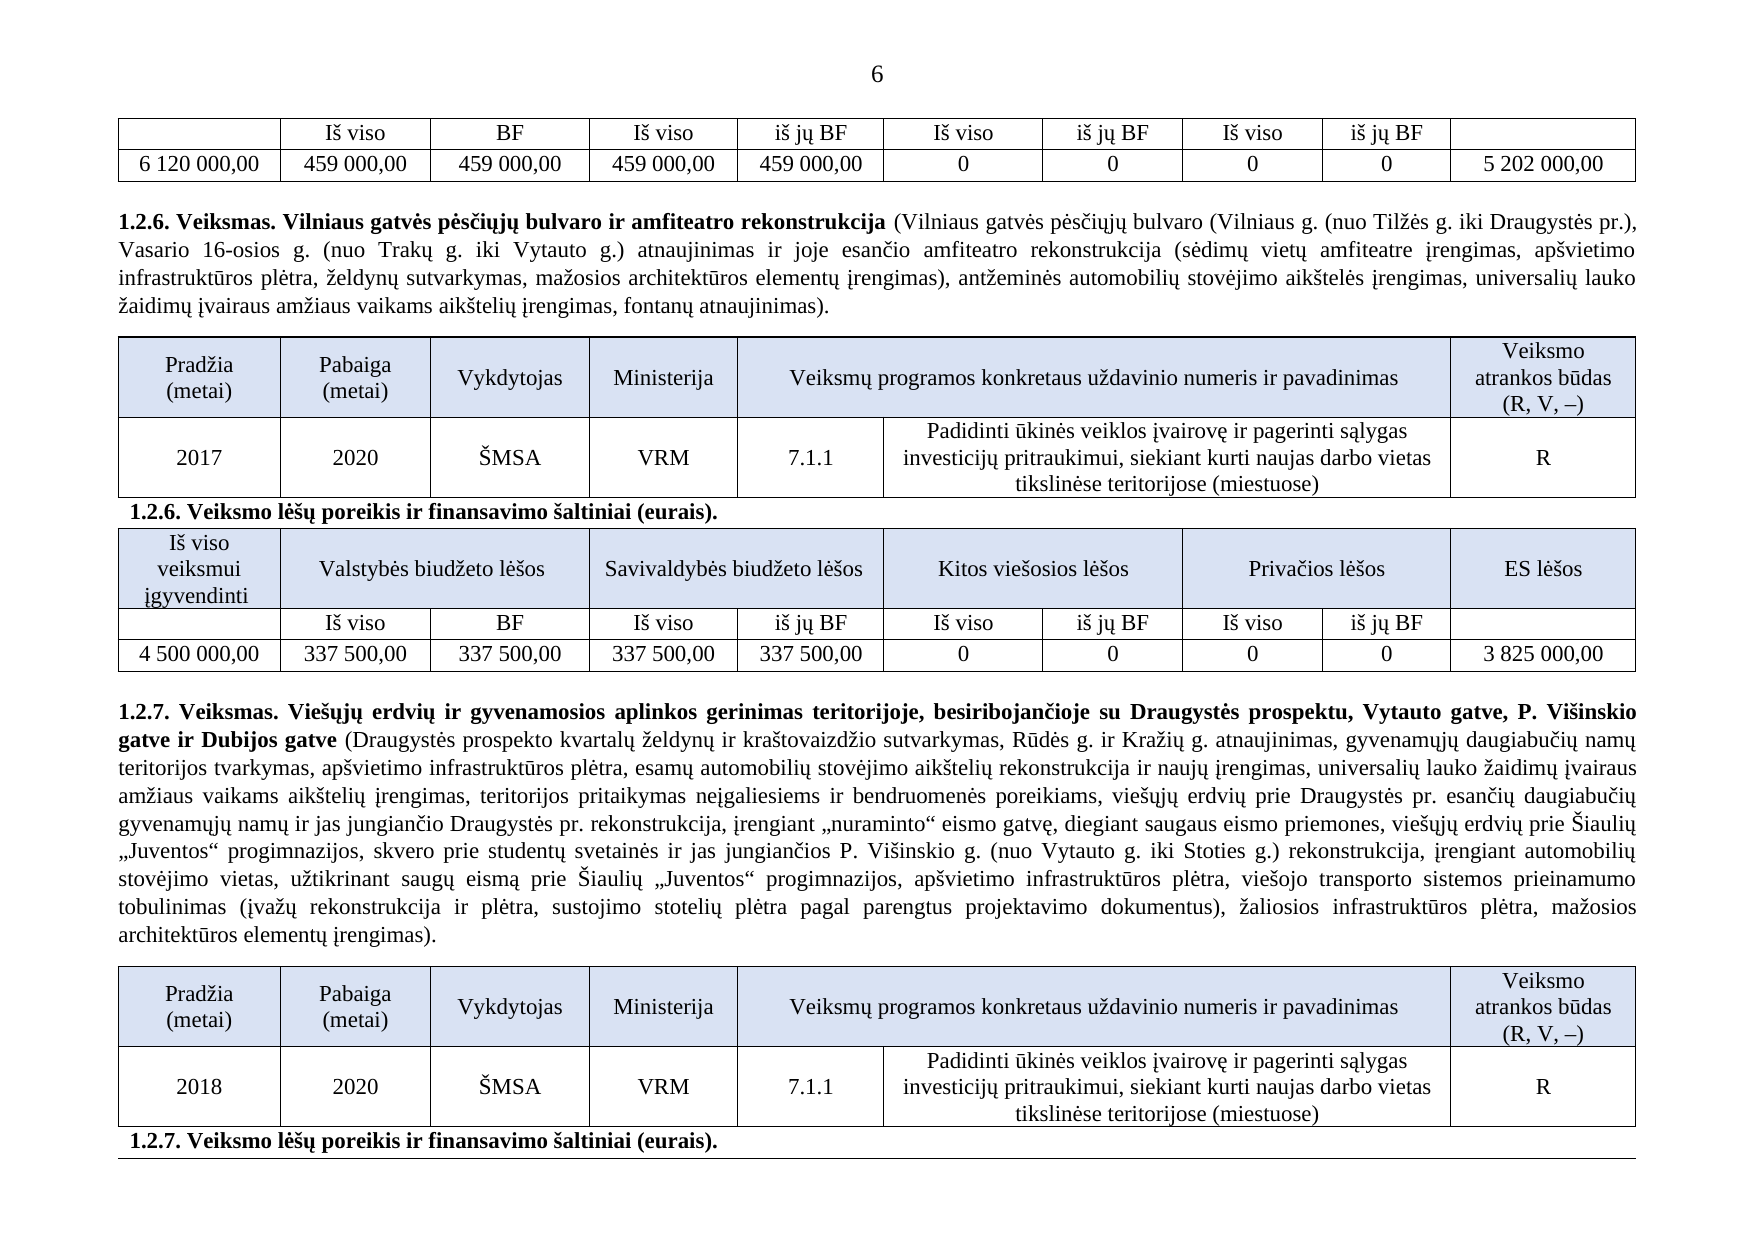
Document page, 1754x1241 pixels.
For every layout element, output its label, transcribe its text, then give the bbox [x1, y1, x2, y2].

table_cell iš jų BF [738, 119, 883, 149]
table_cell 337 500,00 [590, 640, 737, 671]
table_cell 0 [884, 150, 1042, 181]
table_cell Iš viso veiksmui įgyvendinti [119, 529, 280, 608]
table_cell ES lėšos [1451, 529, 1635, 608]
table_cell 337 500,00 [738, 640, 883, 671]
table_cell 0 [884, 640, 1042, 671]
table_cell 7.1.1 [738, 1047, 883, 1126]
table_cell iš jų BF [1043, 119, 1182, 149]
table_cell 3 825 000,00 [1451, 640, 1635, 671]
table_cell 4 500 000,00 [119, 640, 280, 671]
table_cell Kitos viešosios lėšos [884, 529, 1182, 608]
table_cell 337 500,00 [281, 640, 430, 671]
table_cell iš jų BF [1043, 609, 1182, 639]
table_cell 1.2.6. Veiksmo lėšų poreikis ir finansavimo šaltiniai (eurais). [118, 498, 1636, 528]
table_cell Iš viso [590, 609, 737, 639]
table_cell ŠMSA [431, 1047, 589, 1126]
table_header Veiksmo atrankos būdas (R, V, –) [1451, 338, 1635, 417]
table_cell BF [431, 609, 589, 639]
table_cell 459 000,00 [281, 150, 430, 181]
table_header Vykdytojas [431, 338, 589, 417]
table_header Pabaiga (metai) [281, 967, 430, 1046]
table_cell 459 000,00 [590, 150, 737, 181]
table_cell iš jų BF [738, 609, 883, 639]
table_header Ministerija [590, 967, 737, 1046]
table_header Pradžia (metai) [119, 967, 280, 1046]
table_cell Iš viso [884, 609, 1042, 639]
table_cell 0 [1183, 640, 1322, 671]
table_cell iš jų BF [1323, 119, 1450, 149]
table_cell 2017 [119, 418, 280, 497]
table_header Veiksmo atrankos būdas (R, V, –) [1451, 967, 1635, 1046]
table_cell Savivaldybės biudžeto lėšos [590, 529, 883, 608]
table_cell Iš viso [884, 119, 1042, 149]
table_cell 0 [1043, 150, 1182, 181]
table_cell Padidinti ūkinės veiklos įvairovę ir pagerinti sąlygas investicijų pritraukimui, siekiant kurti naujas darbo vietas tikslinėse teritorijose (miestuose) [884, 418, 1450, 497]
table_cell 459 000,00 [738, 150, 883, 181]
table_cell Iš viso [1183, 609, 1322, 639]
table_cell [119, 609, 280, 639]
table_cell 0 [1183, 150, 1322, 181]
table_cell 7.1.1 [738, 418, 883, 497]
table_cell 5 202 000,00 [1451, 150, 1635, 181]
table_header Ministerija [590, 338, 737, 417]
table_cell Padidinti ūkinės veiklos įvairovę ir pagerinti sąlygas investicijų pritraukimui, siekiant kurti naujas darbo vietas tikslinėse teritorijose (miestuose) [884, 1047, 1450, 1126]
table_cell 2020 [281, 418, 430, 497]
table_cell 0 [1323, 640, 1450, 671]
table_header Pradžia (metai) [119, 338, 280, 417]
table_cell ŠMSA [431, 418, 589, 497]
table_cell 2020 [281, 1047, 430, 1126]
table_cell [1451, 609, 1635, 639]
table_cell BF [431, 119, 589, 149]
table_cell iš jų BF [1323, 609, 1450, 639]
table_cell [1451, 119, 1635, 149]
table_cell Iš viso [590, 119, 737, 149]
table_header Vykdytojas [431, 967, 589, 1046]
table_cell 337 500,00 [431, 640, 589, 671]
table_cell 0 [1323, 150, 1450, 181]
text 1.2.6. Veiksmas. Vilniaus gatvės pėsčiųjų bulvaro ir amfiteatro rekonstrukcija (Vilniaus gatvės pėsčiųjų bulvaro (Vilniaus g. (nuo Tilžės g. iki Draugystės pr.), Vasario 16-osios g. (nuo Trakų g. iki Vytauto g.) atnaujinimas ir joje esančio amfiteatro rekonstrukcija (sėdimų vietų amfiteatre įrengimas, apšvietimo infrastruktūros plėtra, želdynų sutvarkymas, mažosios architektūros elementų įrengimas), antžeminės automobilių stovėjimo aikštelės įrengimas, universalių lauko žaidimų įvairaus amžiaus vaikams aikštelių įrengimas, fontanų atnaujinimas). [118, 208, 1639, 318]
table_cell 0 [1043, 640, 1182, 671]
table_cell 6 120 000,00 [119, 150, 280, 181]
table_cell 459 000,00 [431, 150, 589, 181]
table_cell [119, 119, 280, 149]
table_header Pabaiga (metai) [281, 338, 430, 417]
table_cell R [1451, 418, 1635, 497]
table_cell Iš viso [1183, 119, 1322, 149]
table_cell 2018 [119, 1047, 280, 1126]
table_cell 1.2.7. Veiksmo lėšų poreikis ir finansavimo šaltiniai (eurais). [118, 1127, 1636, 1157]
table_cell Iš viso [281, 609, 430, 639]
table_cell VRM [590, 1047, 737, 1126]
text 1.2.7. Veiksmas. Viešųjų erdvių ir gyvenamosios aplinkos gerinimas teritorijoje, besiribojančioje su Draugystės prospektu, Vytauto gatve, P. Višinskio gatve ir Dubijos gatve (Draugystės prospekto kvartalų želdynų ir kraštovaizdžio sutvarkymas, Rūdės g. ir Kražių g. atnaujinimas, gyvenamųjų daugiabučių namų teritorijos tvarkymas, apšvietimo infrastruktūros plėtra, esamų automobilių stovėjimo aikštelių rekonstrukcija ir naujų įrengimas, universalių lauko žaidimų įvairaus amžiaus vaikams aikštelių įrengimas, teritorijos pritaikymas neįgaliesiems ir bendruomenės poreikiams, viešųjų erdvių prie Draugystės pr. esančių daugiabučių gyvenamųjų namų ir jas jungiančio Draugystės pr. rekonstrukcija, įrengiant „nuraminto“ eismo gatvę, diegiant saugaus eismo priemones, viešųjų erdvių prie Šiaulių „Juventos“ progimnazijos, skvero prie studentų svetainės ir jas jungiančios P. Višinskio g. (nuo Vytauto g. iki Stoties g.) rekonstrukcija, įrengiant automobilių stovėjimo vietas, užtikrinant saugų eismą prie Šiaulių „Juventos“ progimnazijos, apšvietimo infrastruktūros plėtra, viešojo transporto sistemos prieinamumo tobulinimas (įvažų rekonstrukcija ir plėtra, sustojimo stotelių plėtra pagal parengtus projektavimo dokumentus), žaliosios infrastruktūros plėtra, mažosios architektūros elementų įrengimas). [118, 698, 1639, 948]
table_cell Valstybės biudžeto lėšos [281, 529, 589, 608]
table_header Veiksmų programos konkretaus uždavinio numeris ir pavadinimas [738, 967, 1450, 1046]
table_cell Privačios lėšos [1183, 529, 1450, 608]
table_cell R [1451, 1047, 1635, 1126]
table_header Veiksmų programos konkretaus uždavinio numeris ir pavadinimas [738, 338, 1450, 417]
table_cell VRM [590, 418, 737, 497]
table_cell Iš viso [281, 119, 430, 149]
